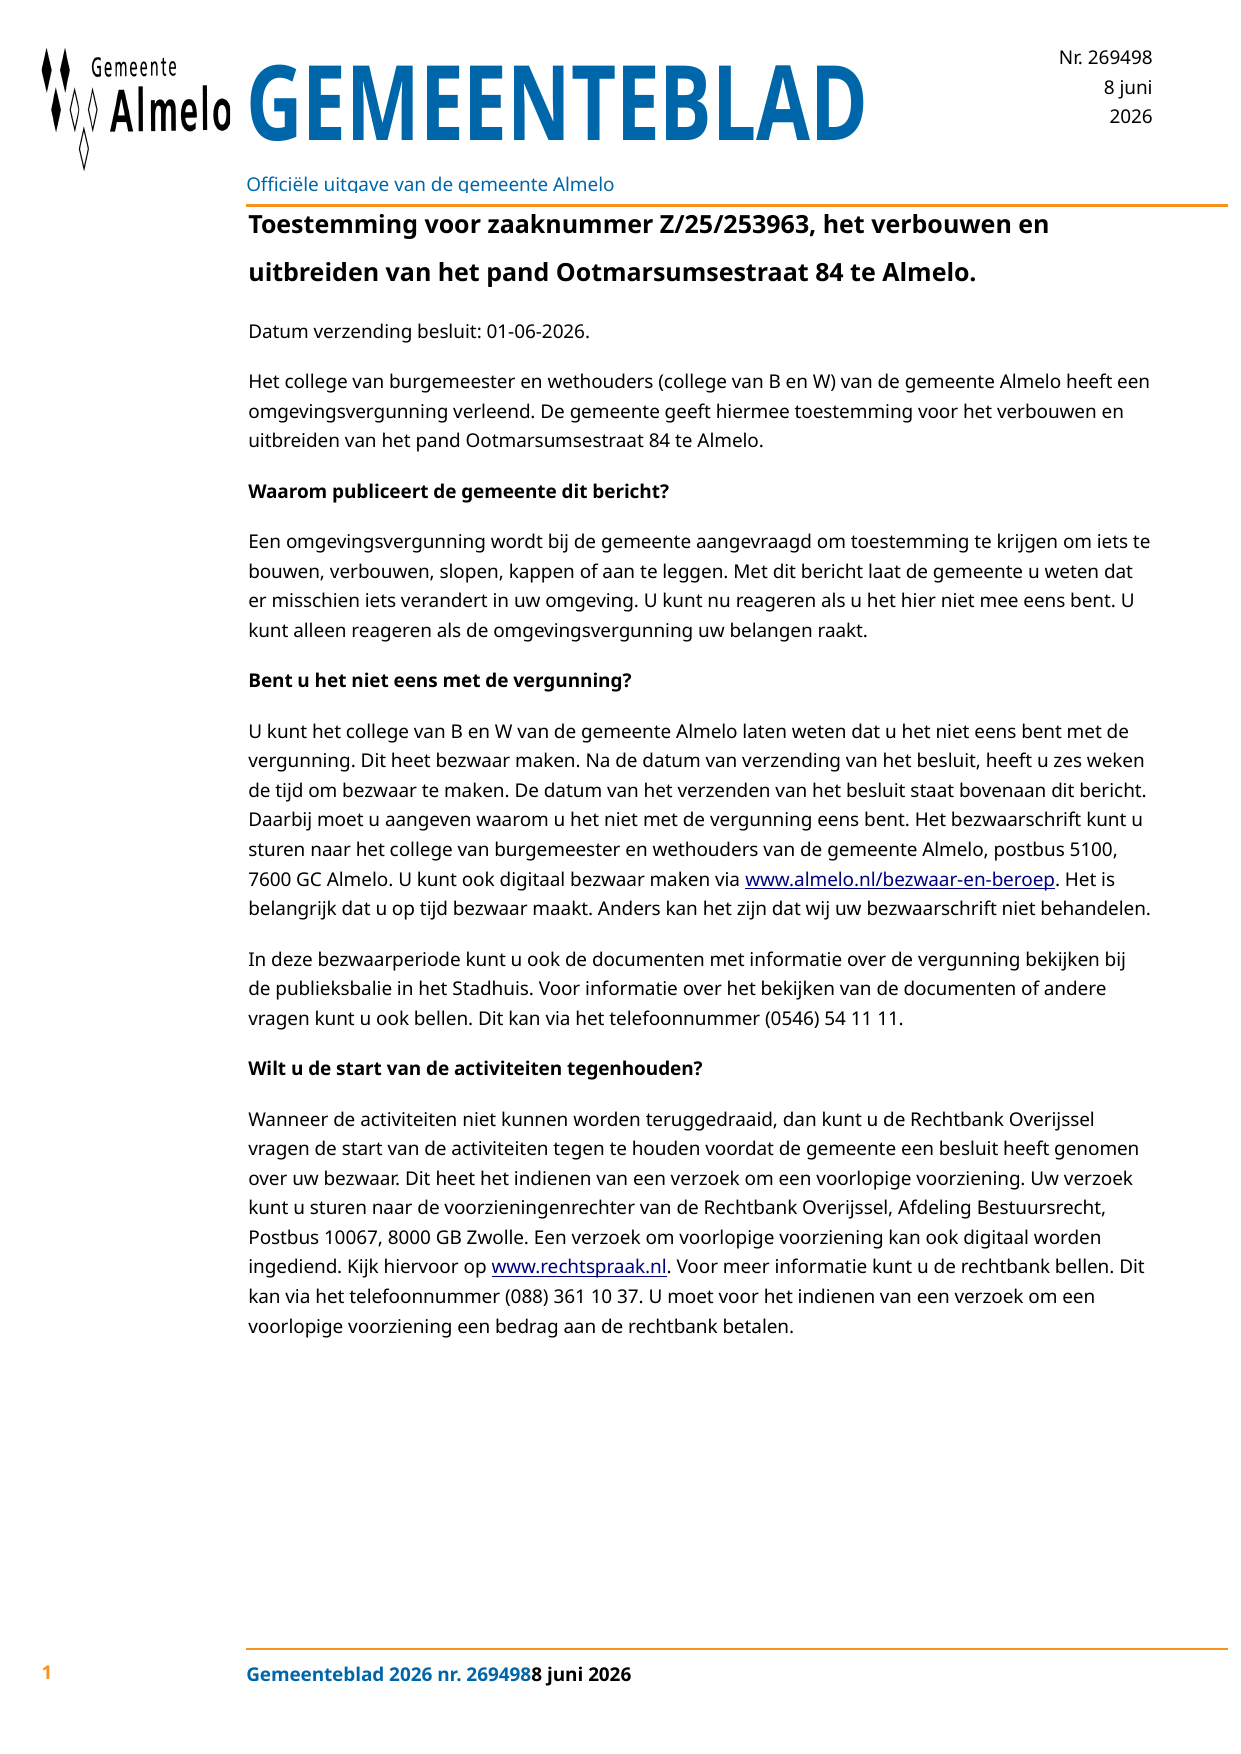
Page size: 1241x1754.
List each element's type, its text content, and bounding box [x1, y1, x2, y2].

text U kunt het college van B en W van de gemeente Almelo laten weten dat u het niet eens bent met de vergunning. Dit heet bezwaar maken. Na de datum van verzending van het besluit, heeft u zes weken de tijd om bezwaar te maken. De datum van het verzenden van het besluit staat bovenaan dit bericht. Daarbij moet u aangeven waarom u het niet met de vergunning eens bent. Het bezwaarschrift kunt u sturen naar het college van burgemeester en wethouders van de gemeente Almelo, postbus 5100, 7600 GC Almelo. U kunt ook digitaal bezwaar maken via www.almelo.nl/bezwaar-en-beroep. Het is belangrijk dat u op tijd bezwaar maakt. Anders kan het zijn dat wij uw bezwaarschrift niet behandelen. [248, 718, 1152, 921]
text Een omgevingsvergunning wordt bij de gemeente aangevraagd om toestemming te krijgen om iets te bouwen, verbouwen, slopen, kappen of aan te leggen. Met dit bericht laat de gemeente u weten dat er misschien iets verandert in uw omgeving. U kunt nu reageren als u het hier niet mee eens bent. U kunt alleen reageren als de omgevingsvergunning uw belangen raakt. [248, 528, 1152, 643]
text Datum verzending besluit: 01-06-2026. [248, 318, 1152, 344]
text Waarom publiceert de gemeente dit bericht? [248, 478, 1152, 504]
text Het college van burgemeester en wethouders (college van B en W) van de gemeente Almelo heeft een omgevingsvergunning verleend. De gemeente geeft hiermee toestemming voor het verbouwen en uitbreiden van het pand Ootmarsumsestraat 84 te Almelo. [248, 368, 1152, 453]
picture [41, 47, 231, 172]
text In deze bezwaarperiode kunt u ook de documenten met informatie over de vergunning bekijken bij de publieksbalie in het Stadhuis. Voor informatie over het bekijken van de documenten of andere vragen kunt u ook bellen. Dit kan via het telefoonnummer (0546) 54 11 11. [248, 946, 1152, 1031]
text Wanneer de activiteiten niet kunnen worden teruggedraaid, dan kunt u de Rechtbank Overijssel vragen de start van de activiteiten tegen te houden voordat de gemeente een besluit heeft genomen over uw bezwaar. Dit heet het indienen van een verzoek om een voorlopige voorziening. Uw verzoek kunt u sturen naar de voorzieningenrechter van de Rechtbank Overijssel, Afdeling Bestuursrecht, Postbus 10067, 8000 GB Zwolle. Een verzoek om voorlopige voorziening kan ook digitaal worden ingediend. Kijk hiervoor op www.rechtspraak.nl. Voor meer informatie kunt u de rechtbank bellen. Dit kan via het telefoonnummer (088) 361 10 37. U moet voor het indienen van een verzoek om een voorlopige voorziening een bedrag aan de rechtbank betalen. [248, 1106, 1152, 1339]
text Toestemming voor zaaknummer Z/25/253963, het verbouwen en uitbreiden van het pand Ootmarsumsestraat 84 te Almelo. [248, 207, 1152, 288]
text Wilt u de start van de activiteiten tegenhouden? [248, 1055, 1152, 1081]
text Bent u het niet eens met de vergunning? [248, 667, 1152, 693]
